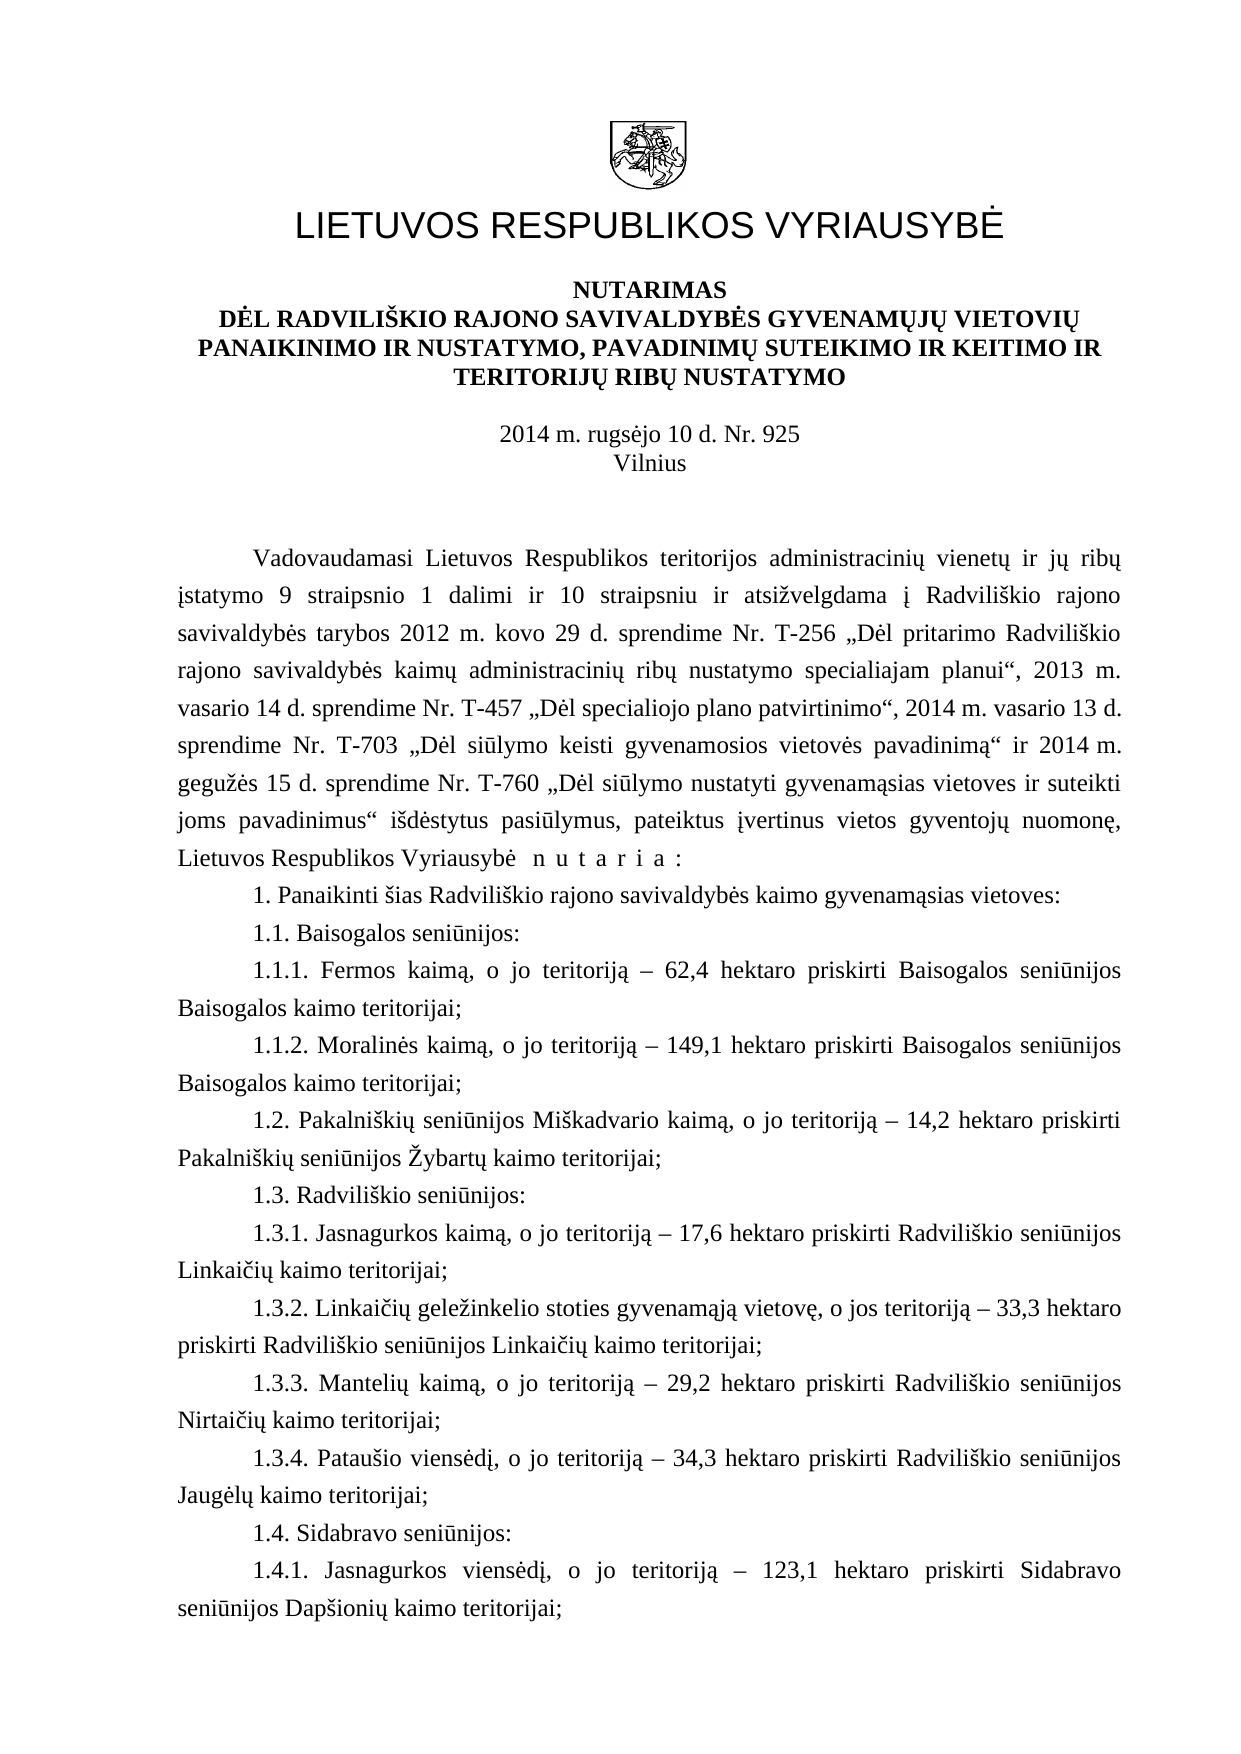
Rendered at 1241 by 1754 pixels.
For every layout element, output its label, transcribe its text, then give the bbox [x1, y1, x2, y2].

text 1.4.1. Jasnagurkos viensėdį, o jo teritoriją – 123,1 hektaro priskirti Sidabravo seniūnijos Dapšionių kaimo teritorijai; [177, 1547, 1122, 1622]
text 2014 m. rugsėjo 10 d. Nr. 925 Vilnius [177, 419, 1122, 477]
text 1.1.1. Fermos kaimą, o jo teritoriją – 62,4 hektaro priskirti Baisogalos seniūnijos Baisogalos kaimo teritorijai; [177, 947, 1122, 1022]
text 1.3.4. Pataušio viensėdį, o jo teritoriją – 34,3 hektaro priskirti Radviliškio seniūnijos Jaugėlų kaimo teritorijai; [177, 1434, 1122, 1509]
text nutarimas [177, 275, 1122, 304]
text 1.4. Sidabravo seniūnijos: [177, 1509, 1122, 1547]
text 1. Panaikinti šias Radviliškio rajono savivaldybės kaimo gyvenamąsias vietoves: [177, 872, 1122, 909]
text 1.3.1. Jasnagurkos kaimą, o jo teritoriją – 17,6 hektaro priskirti Radviliškio seniūnijos Linkaičių kaimo teritorijai; [177, 1209, 1122, 1284]
text 1.1.2. Moralinės kaimą, o jo teritoriją – 149,1 hektaro priskirti Baisogalos seniūnijos Baisogalos kaimo teritorijai; [177, 1022, 1122, 1097]
text 1.1. Baisogalos seniūnijos: [177, 909, 1122, 947]
text 1.3.2. Linkaičių geležinkelio stoties gyvenamąją vietovę, o jos teritoriją – 33,3 hektaro priskirti Radviliškio seniūnijos Linkaičių kaimo teritorijai; [177, 1284, 1122, 1359]
text Lietuvos Respublikos Vyriausybė [177, 203, 1122, 247]
text Vadovaudamasi Lietuvos Respublikos teritorijos administracinių vienetų ir jų ribų įstatymo 9 straipsnio 1 dalimi ir 10 straipsniu ir atsižvelgdama į Radviliškio rajono savivaldybės tarybos 2012 m. kovo 29 d. sprendime Nr. T-256 „Dėl pritarimo Radviliškio rajono savivaldybės kaimų administracinių ribų nustatymo specialiajam planui“, 2013 m. vasario 14 d. sprendime Nr. T-457 „Dėl specialiojo plano patvirtinimo“, 2014 m. vasario 13 d. sprendime Nr. T-703 „Dėl siūlymo keisti gyvenamosios vietovės pavadinimą“ ir 2014 m. gegužės 15 d. sprendime Nr. T-760 „Dėl siūlymo nustatyti gyvenamąsias vietoves ir suteikti joms pavadinimus“ išdėstytus pasiūlymus, pateiktus įvertinus vietos gyventojų nuomonę, Lietuvos Respublikos Vyriausybė nutaria: [177, 534, 1122, 872]
text 1.3. Radviliškio seniūnijos: [177, 1172, 1122, 1209]
text Dėl RADVILIŠKIO RAJONO SAVIVALDYBĖS GYVENAMŲJŲ VIETOVIŲ PANAIKINIMO IR NUSTATYMO, PAVADINIMŲ SUTEIKIMO IR KEITIMO IR TERITORIJŲ RIBŲ NUSTATYMO [177, 304, 1122, 390]
text 1.3.3. Mantelių kaimą, o jo teritoriją – 29,2 hektaro priskirti Radviliškio seniūnijos Nirtaičių kaimo teritorijai; [177, 1359, 1122, 1434]
text 1.2. Pakalniškių seniūnijos Miškadvario kaimą, o jo teritoriją – 14,2 hektaro priskirti Pakalniškių seniūnijos Žybartų kaimo teritorijai; [177, 1097, 1122, 1172]
